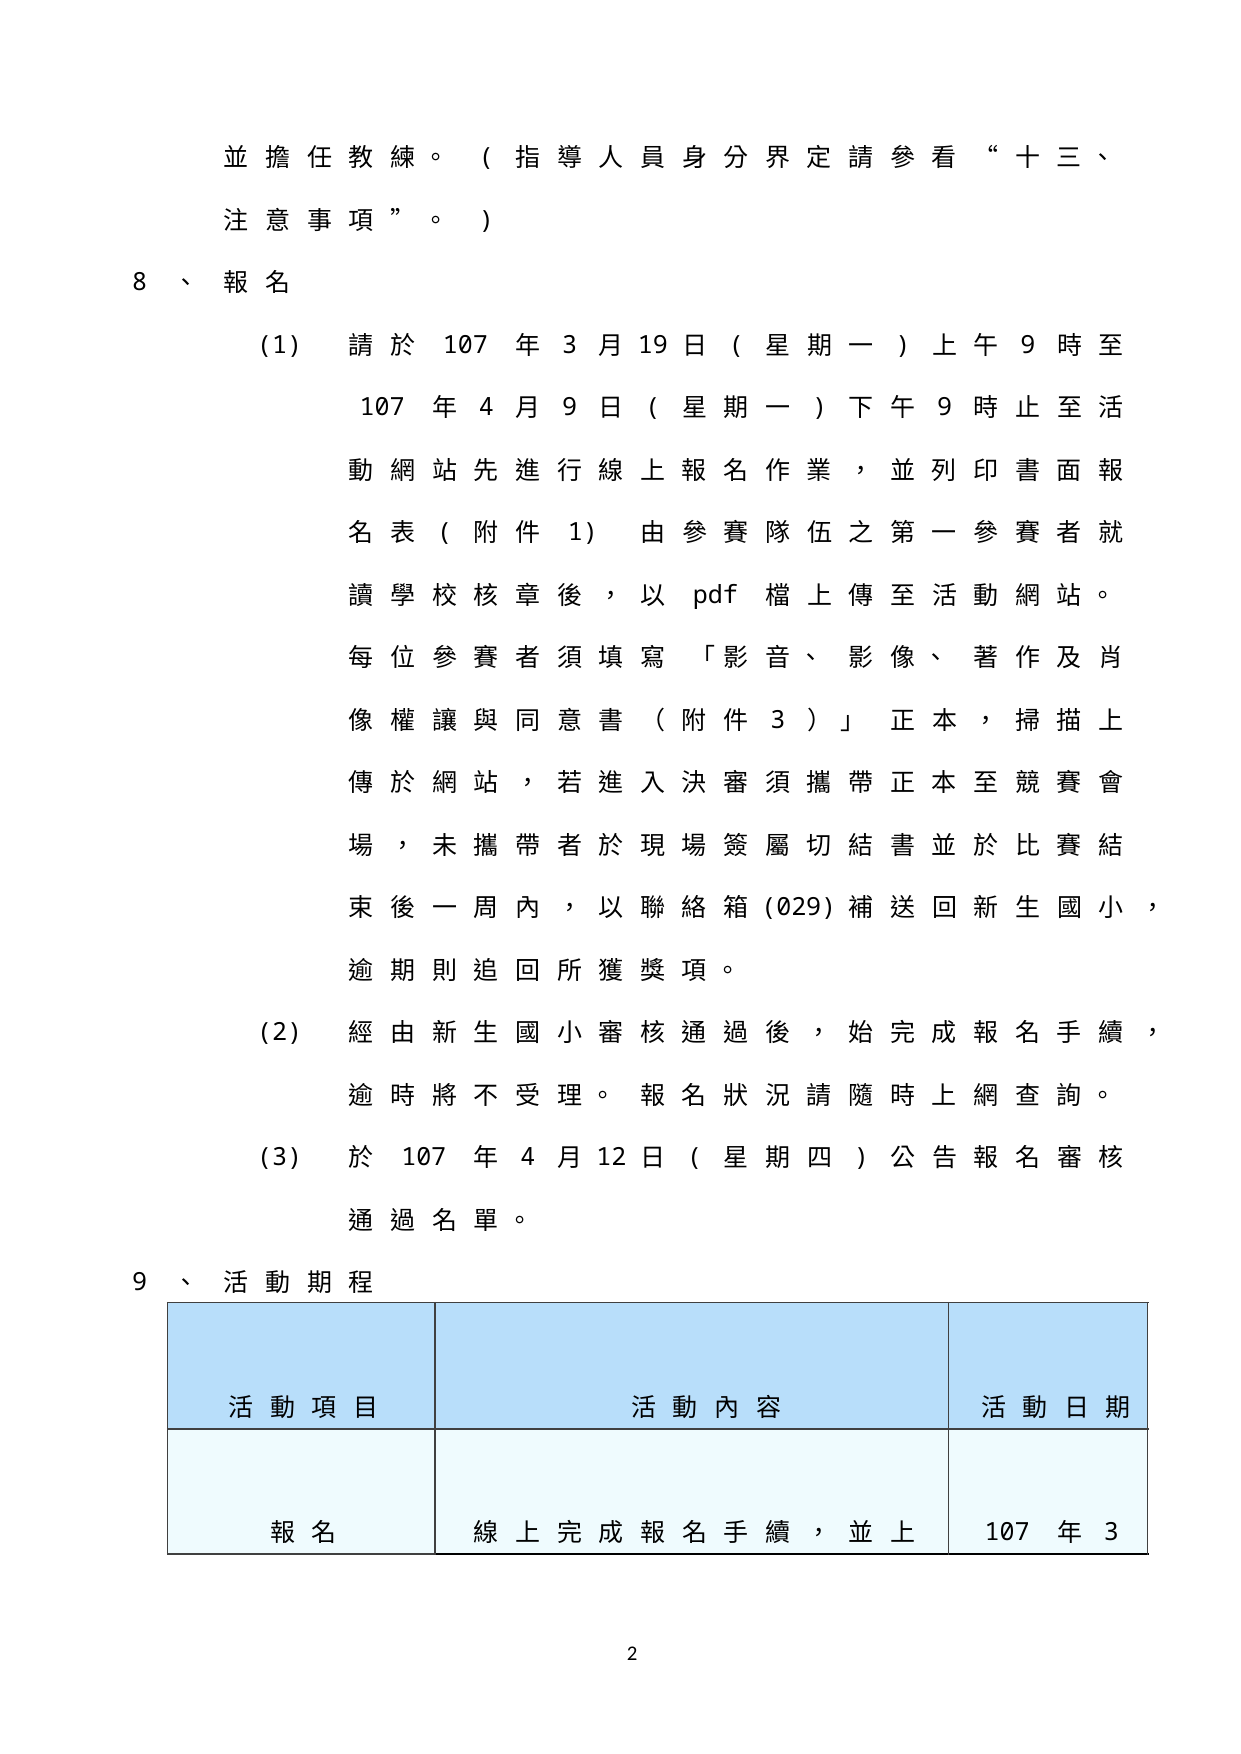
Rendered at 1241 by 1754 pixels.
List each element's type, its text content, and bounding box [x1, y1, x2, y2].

table_header 活動項目 [168, 1303, 434, 1428]
list 經由新生國小審核通過後，始完成報名手續，逾時將不受理。報名狀況請隨時上網查詢。 [226, 989, 1132, 1114]
table_cell 線上完成報名手續，並上 [436, 1430, 948, 1553]
list 報名 [132, 239, 1132, 302]
table_header 活動日期 [949, 1303, 1147, 1428]
table_cell 報名 [168, 1430, 434, 1553]
list 請於107年3月19日(星期一)上午9時至107年4月9日(星期一)下午9時止至活動網站先進行線上報名作業，並列印書面報名表(附件1) 由參賽隊伍之第一參賽者就讀學校核章後，以pdf檔上傳至活動網站。每位參賽者須填寫「影音、影像、著作及肖像權讓與同意書（附件3）」正本，掃描上傳於網站，若進入決審須攜帶正本至競賽會場，未攜帶者於現場簽屬切結書並於比賽結束後一周內，以聯絡箱(029)補送回新生國小，逾期則追回所獲獎項。 [226, 302, 1132, 989]
table_header 活動內容 [436, 1303, 948, 1428]
list 活動期程 [132, 1239, 1132, 1302]
list 於107年4月12日(星期四)公告報名審核通過名單。 [226, 1114, 1132, 1239]
table_cell 107年3 [949, 1430, 1147, 1553]
list 參賽資格：臺北市公私立國民中小學四至九年級，2至3名學生組成1隊，由1至2位指導人員指導，並擔任教練。(指導人員身分界定請參看“十三、注意事項”。) [132, 114, 1132, 239]
